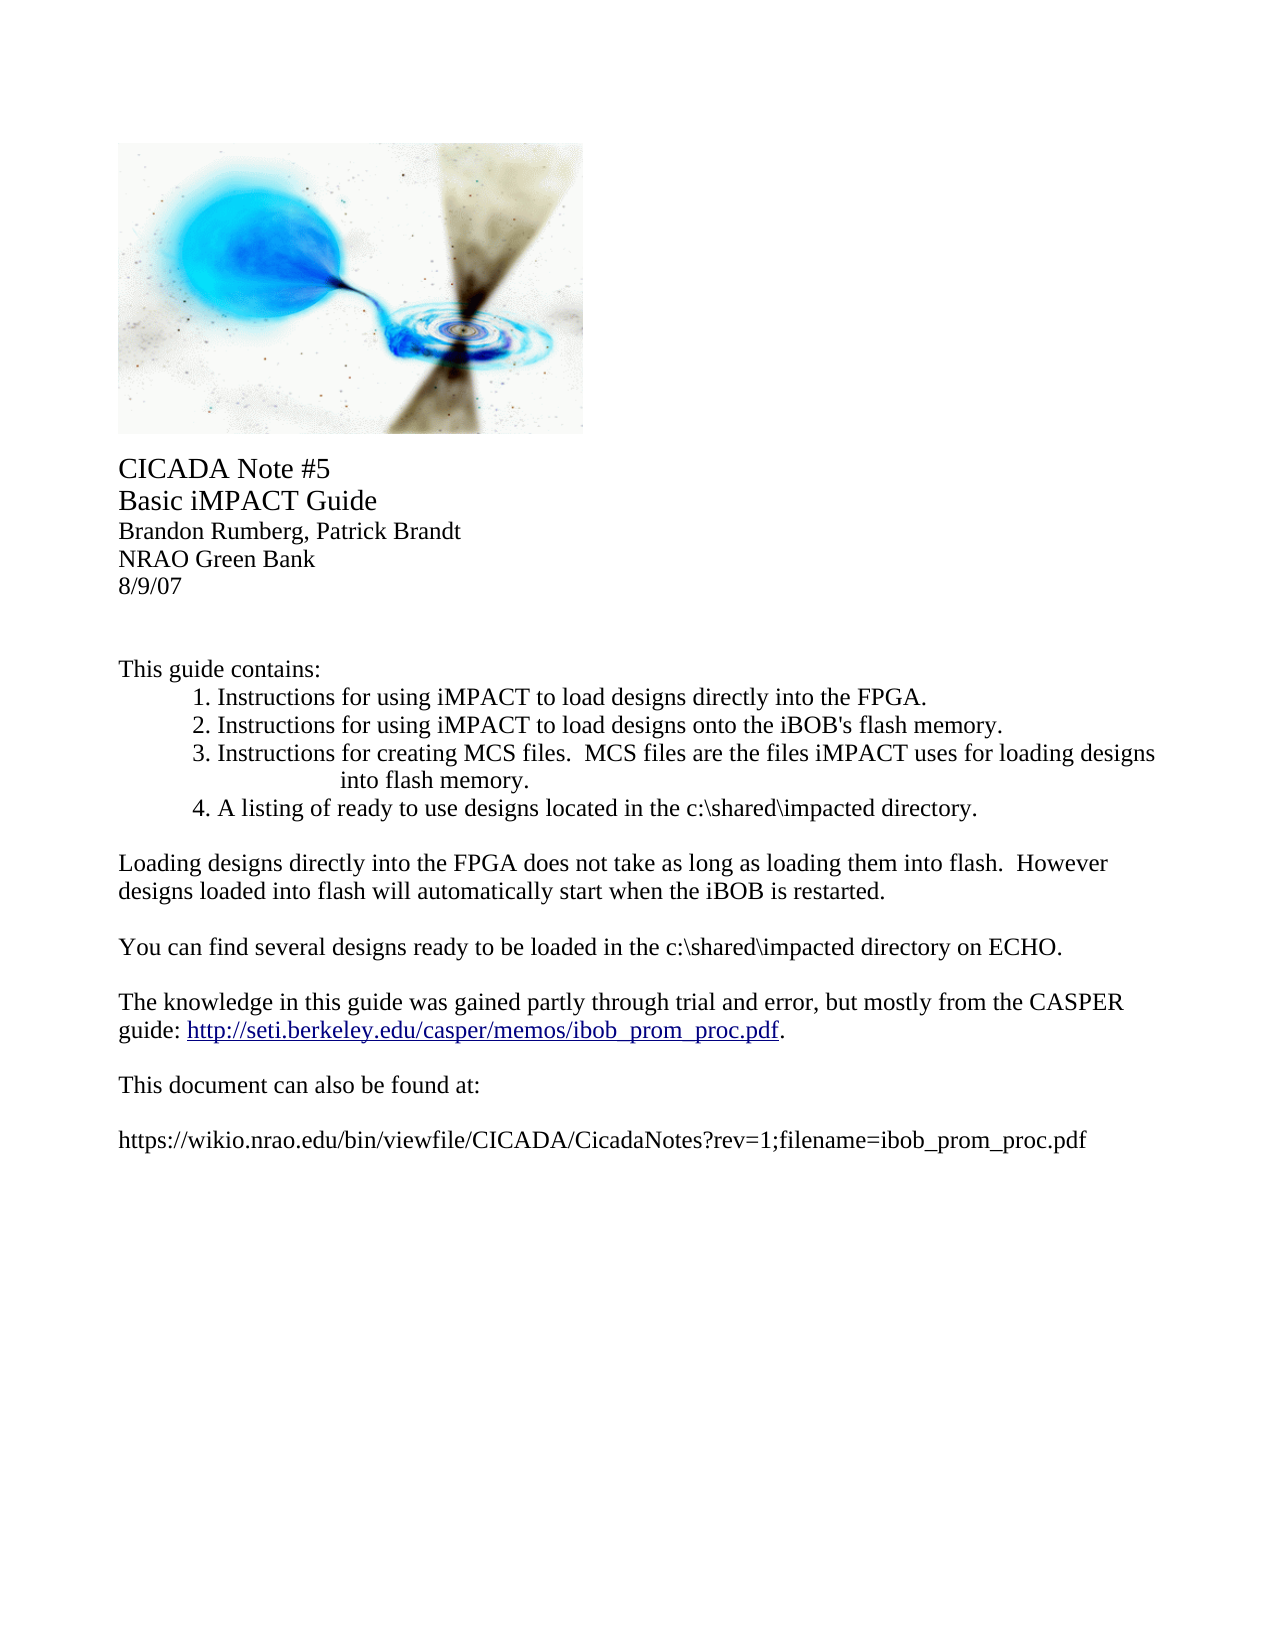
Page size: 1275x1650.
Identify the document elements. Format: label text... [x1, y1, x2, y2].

text You can find several designs ready to be loaded in the c:\shared\impacted directory on ECHO. [118, 933, 1157, 960]
text This guide contains: [118, 656, 1157, 683]
text The knowledge in this guide was gained partly through trial and error, but mostly from the CASPER guide: http://seti.berkeley.edu/casper/memos/ibob_prom_proc.pdf. [118, 988, 1157, 1043]
text Brandon Rumberg, Patrick Brandt [118, 517, 1157, 545]
text 8/9/07 [118, 572, 1157, 600]
text This document can also be found at: [118, 1071, 1157, 1099]
text 4. A listing of ready to use designs located in the c:\shared\impacted directory. [118, 794, 1157, 822]
text Loading designs directly into the FPGA does not take as long as loading them into flash. However designs loaded into flash will automatically start when the iBOB is restarted. [118, 849, 1157, 905]
text CICADA Note #5 [118, 452, 1157, 485]
text 1. Instructions for using iMPACT to load designs directly into the FPGA. [118, 683, 1157, 711]
text https://wikio.nrao.edu/bin/viewfile/CICADA/CicadaNotes?rev=1;filename=ibob_prom_proc.pdf [118, 1127, 1157, 1154]
picture [118, 143, 583, 434]
text 3. Instructions for creating MCS files. MCS files are the files iMPACT uses for loading designs into flash memory. [118, 739, 1157, 794]
text NRAO Green Bank [118, 545, 1157, 572]
text 2. Instructions for using iMPACT to load designs onto the iBOB's flash memory. [118, 711, 1157, 739]
text Basic iMPACT Guide [118, 485, 1157, 517]
